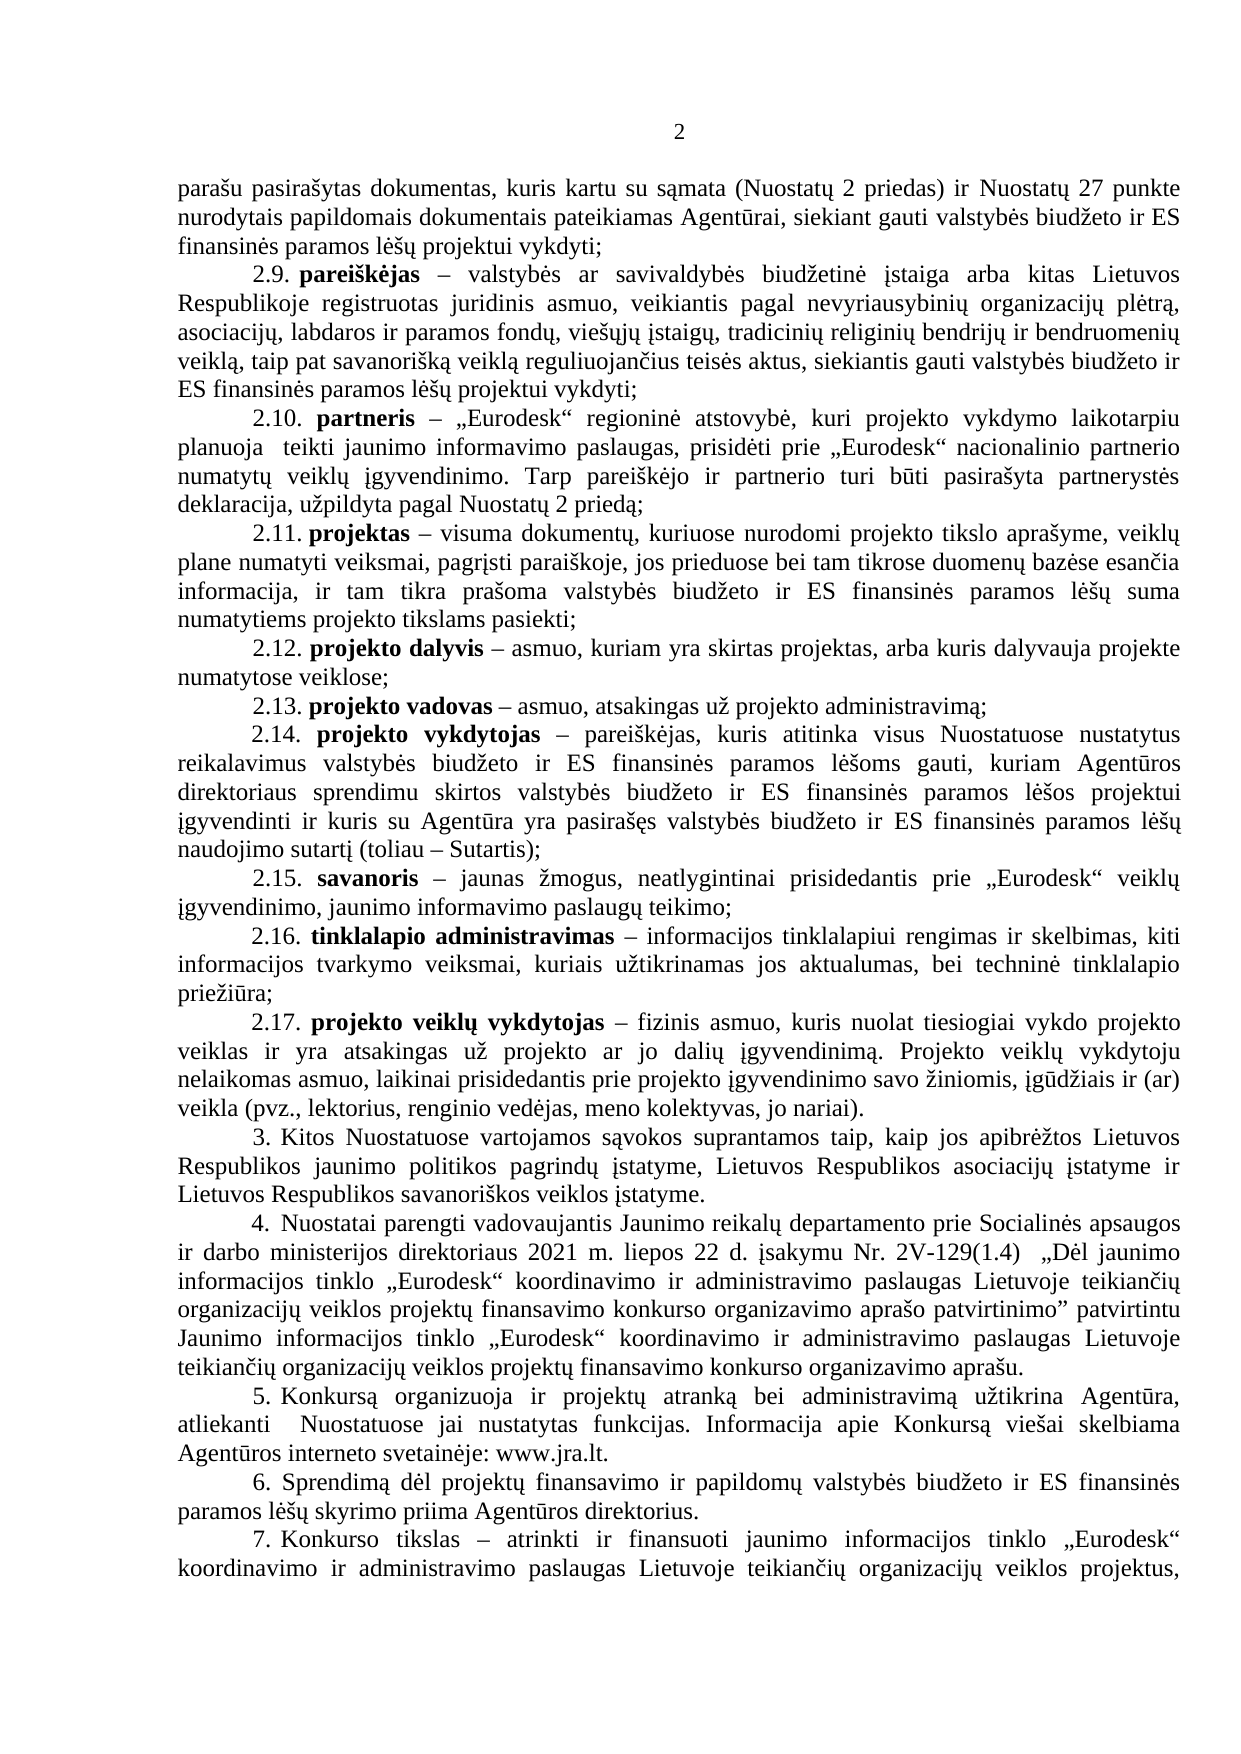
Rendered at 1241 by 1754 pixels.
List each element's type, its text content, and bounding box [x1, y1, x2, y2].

text 2.13. projekto vadovas – asmuo, atsakingas už projekto administravimą; [177, 691, 1181, 719]
text parašu pasirašytas dokumentas, kuris kartu su sąmata (Nuostatų 2 priedas) ir Nuostatų 27 punkte nurodytais papildomais dokumentais pateikiamas Agentūrai, siekiant gauti valstybės biudžeto ir ES finansinės paramos lėšų projektui vykdyti; [177, 173, 1181, 259]
text 2.17. projekto veiklų vykdytojas – fizinis asmuo, kuris nuolat tiesiogiai vykdo projekto veiklas ir yra atsakingas už projekto ar jo dalių įgyvendinimą. Projekto veiklų vykdytoju nelaikomas asmuo, laikinai prisidedantis prie projekto įgyvendinimo savo žiniomis, įgūdžiais ir (ar) veikla (pvz., lektorius, renginio vedėjas, meno kolektyvas, jo nariai). [177, 1007, 1181, 1122]
text 2.14. projekto vykdytojas – pareiškėjas, kuris atitinka visus Nuostatuose nustatytus reikalavimus valstybės biudžeto ir ES finansinės paramos lėšoms gauti, kuriam Agentūros direktoriaus sprendimu skirtos valstybės biudžeto ir ES finansinės paramos lėšos projektui įgyvendinti ir kuris su Agentūra yra pasirašęs valstybės biudžeto ir ES finansinės paramos lėšų naudojimo sutartį (toliau – Sutartis); [177, 719, 1181, 863]
text 6. Sprendimą dėl projektų finansavimo ir papildomų valstybės biudžeto ir ES finansinės paramos lėšų skyrimo priima Agentūros direktorius. [177, 1467, 1181, 1524]
text 4. Nuostatai parengti vadovaujantis Jaunimo reikalų departamento prie Socialinės apsaugos ir darbo ministerijos direktoriaus 2021 m. liepos 22 d. įsakymu Nr. 2V-129(1.4) „Dėl jaunimo informacijos tinklo „Eurodesk“ koordinavimo ir administravimo paslaugas Lietuvoje teikiančių organizacijų veiklos projektų finansavimo konkurso organizavimo aprašo patvirtinimo” patvirtintu Jaunimo informacijos tinklo „Eurodesk“ koordinavimo ir administravimo paslaugas Lietuvoje teikiančių organizacijų veiklos projektų finansavimo konkurso organizavimo aprašu. [177, 1208, 1181, 1381]
text 2.11. projektas – visuma dokumentų, kuriuose nurodomi projekto tikslo aprašyme, veiklų plane numatyti veiksmai, pagrįsti paraiškoje, jos prieduose bei tam tikrose duomenų bazėse esančia informacija, ir tam tikra prašoma valstybės biudžeto ir ES finansinės paramos lėšų suma numatytiems projekto tikslams pasiekti; [177, 518, 1181, 633]
text 5. Konkursą organizuoja ir projektų atranką bei administravimą užtikrina Agentūra, atliekanti Nuostatuose jai nustatytas funkcijas. Informacija apie Konkursą viešai skelbiama Agentūros interneto svetainėje: www.jra.lt. [177, 1381, 1181, 1467]
text 2.9. pareiškėjas – valstybės ar savivaldybės biudžetinė įstaiga arba kitas Lietuvos Respublikoje registruotas juridinis asmuo, veikiantis pagal nevyriausybinių organizacijų plėtrą, asociacijų, labdaros ir paramos fondų, viešųjų įstaigų, tradicinių religinių bendrijų ir bendruomenių veiklą, taip pat savanorišką veiklą reguliuojančius teisės aktus, siekiantis gauti valstybės biudžeto ir ES finansinės paramos lėšų projektui vykdyti; [177, 259, 1181, 403]
text 2.10. partneris – „Eurodesk“ regioninė atstovybė, kuri projekto vykdymo laikotarpiu planuoja teikti jaunimo informavimo paslaugas, prisidėti prie „Eurodesk“ nacionalinio partnerio numatytų veiklų įgyvendinimo. Tarp pareiškėjo ir partnerio turi būti pasirašyta partnerystės deklaracija, užpildyta pagal Nuostatų 2 priedą; [177, 403, 1181, 518]
text 7. Konkurso tikslas – atrinkti ir finansuoti jaunimo informacijos tinklo „Eurodesk“ koordinavimo ir administravimo paslaugas Lietuvoje teikiančių organizacijų veiklos projektus, [177, 1524, 1181, 1582]
text 2.12. projekto dalyvis – asmuo, kuriam yra skirtas projektas, arba kuris dalyvauja projekte numatytose veiklose; [177, 633, 1181, 691]
text 2.15. savanoris – jaunas žmogus, neatlygintinai prisidedantis prie „Eurodesk“ veiklų įgyvendinimo, jaunimo informavimo paslaugų teikimo; [177, 863, 1181, 921]
text 3. Kitos Nuostatuose vartojamos sąvokos suprantamos taip, kaip jos apibrėžtos Lietuvos Respublikos jaunimo politikos pagrindų įstatyme, Lietuvos Respublikos asociacijų įstatyme ir Lietuvos Respublikos savanoriškos veiklos įstatyme. [177, 1122, 1181, 1208]
text 2.16. tinklalapio administravimas – informacijos tinklalapiui rengimas ir skelbimas, kiti informacijos tvarkymo veiksmai, kuriais užtikrinamas jos aktualumas, bei techninė tinklalapio priežiūra; [177, 921, 1181, 1007]
